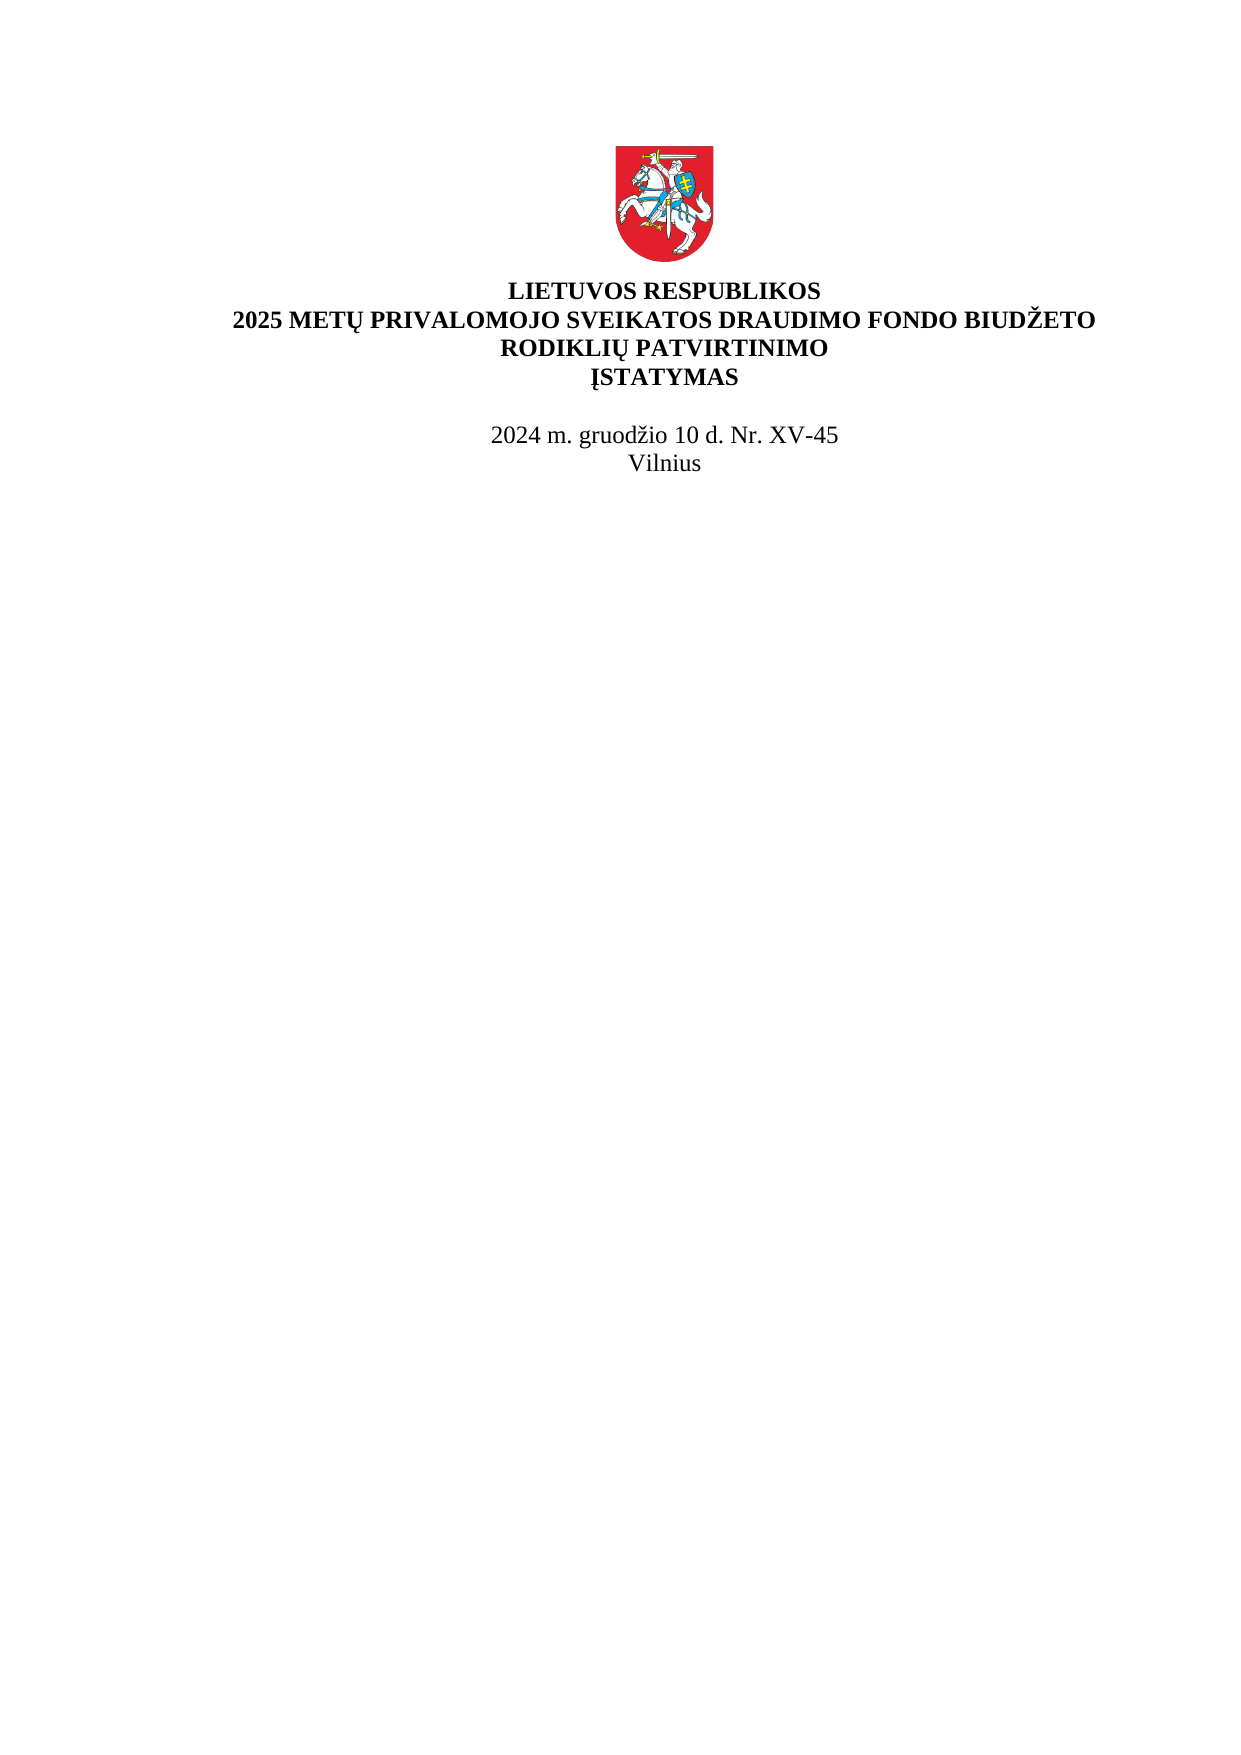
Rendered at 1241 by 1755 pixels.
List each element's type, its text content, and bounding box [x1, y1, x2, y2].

text 2024 m. gruodžio 10 d. Nr. XV-45 [177, 420, 1152, 448]
text 2025 METŲ PRIVALOMOJO SVEIKATOS DRAUDIMO FONDO BIUDŽETO RODIKLIŲ PATVIRTINIMO [177, 305, 1152, 362]
text LIETUVOS RESPUBLIKOS [177, 276, 1152, 305]
text ĮSTATYMAS [177, 362, 1152, 391]
text Vilnius [177, 448, 1152, 477]
